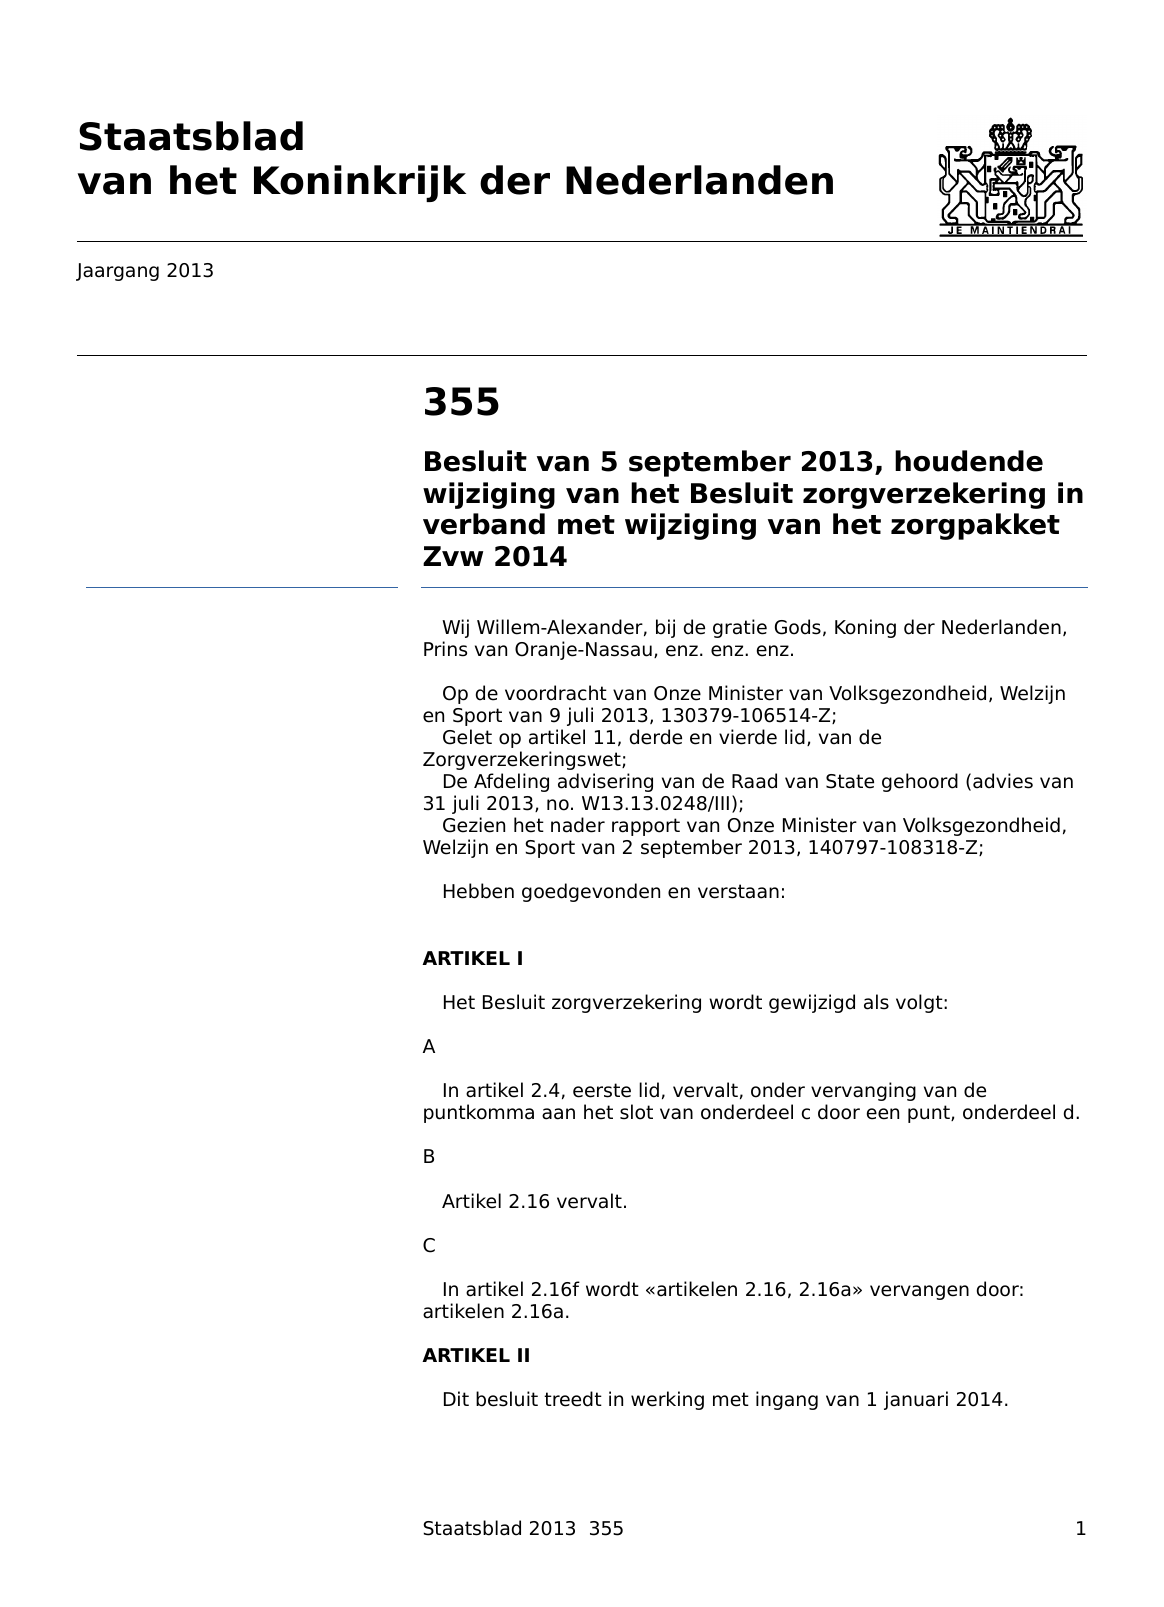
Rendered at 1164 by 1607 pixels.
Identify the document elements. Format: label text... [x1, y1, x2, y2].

text Gelet op artikel 11, derde en vierde lid, van de Zorgverzekeringswet; [422, 727, 1087, 771]
subtitle ARTIKEL I [422, 948, 1087, 970]
picture [936, 115, 1087, 240]
table_header Staatsblad van het Koninkrijk der Nederlanden [77, 100, 886, 241]
text Wij Willem-Alexander, bij de gratie Gods, Koning der Nederlanden, Prins van Oranje-Nassau, enz. enz. enz. [422, 617, 1087, 661]
text De Afdeling advisering van de Raad van State gehoord (advies van 31 juli 2013, no. W13.13.0248/III); [422, 771, 1087, 815]
text Dit besluit treedt in werking met ingang van 1 januari 2014. [422, 1389, 1087, 1411]
subtitle 355 [422, 381, 1087, 424]
subtitle ARTIKEL II [422, 1345, 1087, 1367]
text Het Besluit zorgverzekering wordt gewijzigd als volgt: [422, 992, 1087, 1014]
text B [422, 1146, 1087, 1168]
text Besluit van 5 september 2013, houdende wijziging van het Besluit zorgverzekering in verband met wijziging van het zorgpakket Zvw 2014 [422, 447, 1087, 573]
text In artikel 2.16f wordt «artikelen 2.16, 2.16a» vervangen door: artikelen 2.16a. [422, 1279, 1087, 1323]
text C [422, 1235, 1087, 1257]
table_header [886, 100, 1087, 241]
text In artikel 2.4, eerste lid, vervalt, onder vervanging van de puntkomma aan het slot van onderdeel c door een punt, onderdeel d. [422, 1080, 1087, 1124]
text Artikel 2.16 vervalt. [422, 1191, 1087, 1212]
text Op de voordracht van Onze Minister van Volksgezondheid, Welzijn en Sport van 9 juli 2013, 130379-106514-Z; [422, 683, 1087, 727]
text Hebben goedgevonden en verstaan: [422, 881, 1087, 903]
text A [422, 1036, 1087, 1058]
text Gezien het nader rapport van Onze Minister van Volksgezondheid, Welzijn en Sport van 2 september 2013, 140797-108318-Z; [422, 815, 1087, 859]
table_cell Jaargang 2013 [77, 242, 1087, 355]
